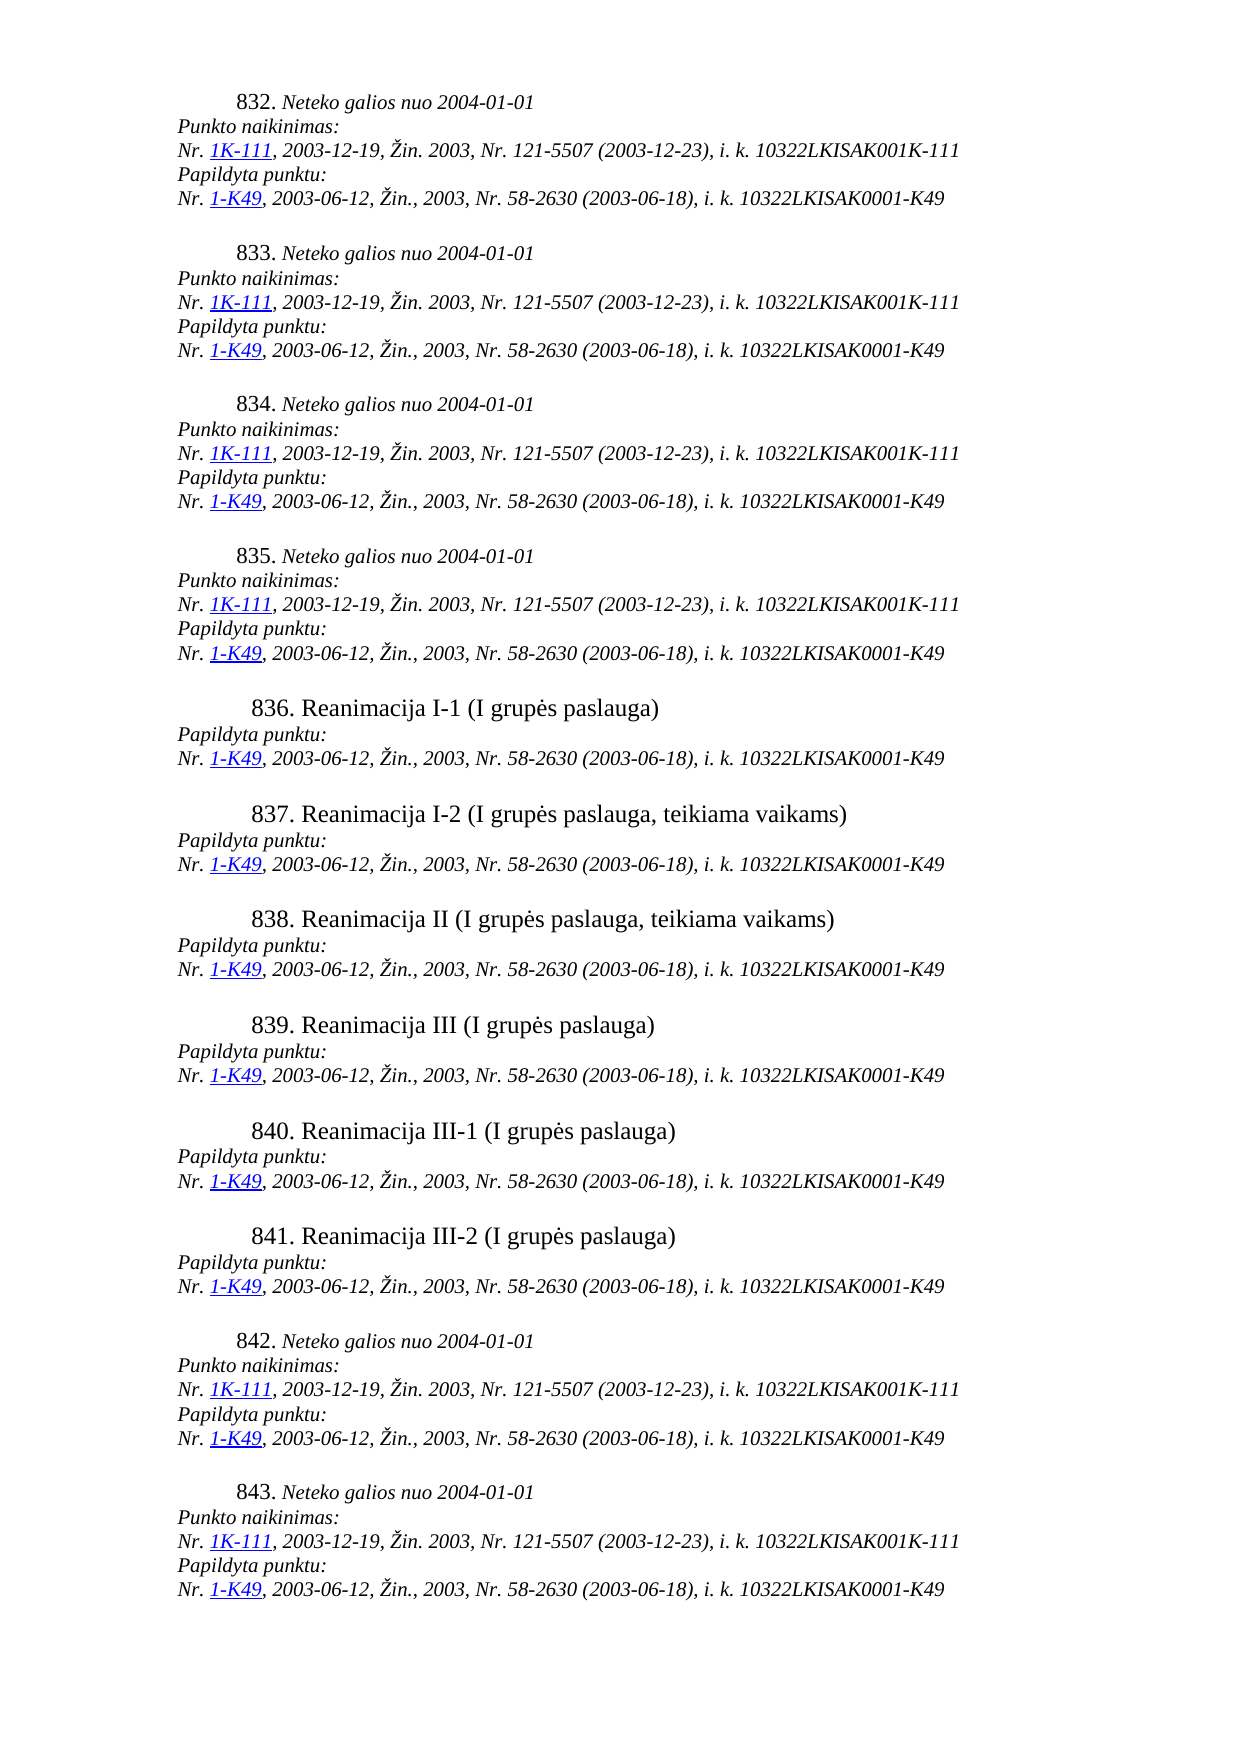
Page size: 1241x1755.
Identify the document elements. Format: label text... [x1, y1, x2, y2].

text Punkto naikinimas: [177, 1353, 1181, 1377]
text Punkto naikinimas: [177, 568, 1181, 592]
text Nr. 1-K49, 2003-06-12, Žin., 2003, Nr. 58-2630 (2003-06-18), i. k. 10322LKISAK0001-K49 [177, 1577, 1181, 1601]
text Nr. 1K-111, 2003-12-19, Žin. 2003, Nr. 121-5507 (2003-12-23), i. k. 10322LKISAK001K-111 [177, 138, 1181, 162]
text Papildyta punktu: [177, 1401, 1181, 1426]
text Nr. 1-K49, 2003-06-12, Žin., 2003, Nr. 58-2630 (2003-06-18), i. k. 10322LKISAK0001-K49 [177, 1426, 1181, 1449]
text Nr. 1-K49, 2003-06-12, Žin., 2003, Nr. 58-2630 (2003-06-18), i. k. 10322LKISAK0001-K49 [177, 852, 1181, 876]
text Nr. 1-K49, 2003-06-12, Žin., 2003, Nr. 58-2630 (2003-06-18), i. k. 10322LKISAK0001-K49 [177, 957, 1181, 981]
text Papildyta punktu: [177, 1250, 1181, 1274]
text Papildyta punktu: [177, 616, 1181, 640]
text Nr. 1-K49, 2003-06-12, Žin., 2003, Nr. 58-2630 (2003-06-18), i. k. 10322LKISAK0001-K49 [177, 640, 1181, 664]
text 838. Reanimacija II (I grupės paslauga, teikiama vaikams) [177, 904, 1181, 933]
text 836. Reanimacija I-1 (I grupės paslauga) [177, 693, 1181, 722]
text 842. Neteko galios nuo 2004-01-01 [177, 1327, 1181, 1353]
text Nr. 1-K49, 2003-06-12, Žin., 2003, Nr. 58-2630 (2003-06-18), i. k. 10322LKISAK0001-K49 [177, 1168, 1181, 1193]
text Nr. 1-K49, 2003-06-12, Žin., 2003, Nr. 58-2630 (2003-06-18), i. k. 10322LKISAK0001-K49 [177, 186, 1181, 210]
text 841. Reanimacija III-2 (I grupės paslauga) [177, 1221, 1181, 1250]
text Punkto naikinimas: [177, 1505, 1181, 1529]
text Papildyta punktu: [177, 828, 1181, 852]
text 837. Reanimacija I-2 (I grupės paslauga, teikiama vaikams) [177, 799, 1181, 828]
text Papildyta punktu: [177, 1039, 1181, 1063]
text Punkto naikinimas: [177, 417, 1181, 441]
text Nr. 1-K49, 2003-06-12, Žin., 2003, Nr. 58-2630 (2003-06-18), i. k. 10322LKISAK0001-K49 [177, 338, 1181, 362]
text Nr. 1-K49, 2003-06-12, Žin., 2003, Nr. 58-2630 (2003-06-18), i. k. 10322LKISAK0001-K49 [177, 1063, 1181, 1087]
text Nr. 1K-111, 2003-12-19, Žin. 2003, Nr. 121-5507 (2003-12-23), i. k. 10322LKISAK001K-111 [177, 441, 1181, 465]
text Nr. 1K-111, 2003-12-19, Žin. 2003, Nr. 121-5507 (2003-12-23), i. k. 10322LKISAK001K-111 [177, 592, 1181, 616]
text Nr. 1-K49, 2003-06-12, Žin., 2003, Nr. 58-2630 (2003-06-18), i. k. 10322LKISAK0001-K49 [177, 1274, 1181, 1298]
text Papildyta punktu: [177, 1144, 1181, 1168]
text 833. Neteko galios nuo 2004-01-01 [177, 239, 1181, 266]
text Nr. 1-K49, 2003-06-12, Žin., 2003, Nr. 58-2630 (2003-06-18), i. k. 10322LKISAK0001-K49 [177, 746, 1181, 770]
text Papildyta punktu: [177, 162, 1181, 186]
text Nr. 1K-111, 2003-12-19, Žin. 2003, Nr. 121-5507 (2003-12-23), i. k. 10322LKISAK001K-111 [177, 1529, 1181, 1553]
text Papildyta punktu: [177, 465, 1181, 489]
text 839. Reanimacija III (I grupės paslauga) [177, 1010, 1181, 1039]
text Papildyta punktu: [177, 314, 1181, 338]
text Papildyta punktu: [177, 1553, 1181, 1577]
text 832. Neteko galios nuo 2004-01-01 [177, 88, 1181, 114]
text 840. Reanimacija III-1 (I grupės paslauga) [177, 1116, 1181, 1144]
text Papildyta punktu: [177, 933, 1181, 957]
text 843. Neteko galios nuo 2004-01-01 [177, 1478, 1181, 1505]
text 834. Neteko galios nuo 2004-01-01 [177, 391, 1181, 417]
text Nr. 1K-111, 2003-12-19, Žin. 2003, Nr. 121-5507 (2003-12-23), i. k. 10322LKISAK001K-111 [177, 1377, 1181, 1401]
text Punkto naikinimas: [177, 266, 1181, 289]
text Papildyta punktu: [177, 722, 1181, 746]
text Punkto naikinimas: [177, 114, 1181, 138]
text 835. Neteko galios nuo 2004-01-01 [177, 542, 1181, 568]
text Nr. 1K-111, 2003-12-19, Žin. 2003, Nr. 121-5507 (2003-12-23), i. k. 10322LKISAK001K-111 [177, 289, 1181, 314]
text Nr. 1-K49, 2003-06-12, Žin., 2003, Nr. 58-2630 (2003-06-18), i. k. 10322LKISAK0001-K49 [177, 489, 1181, 513]
